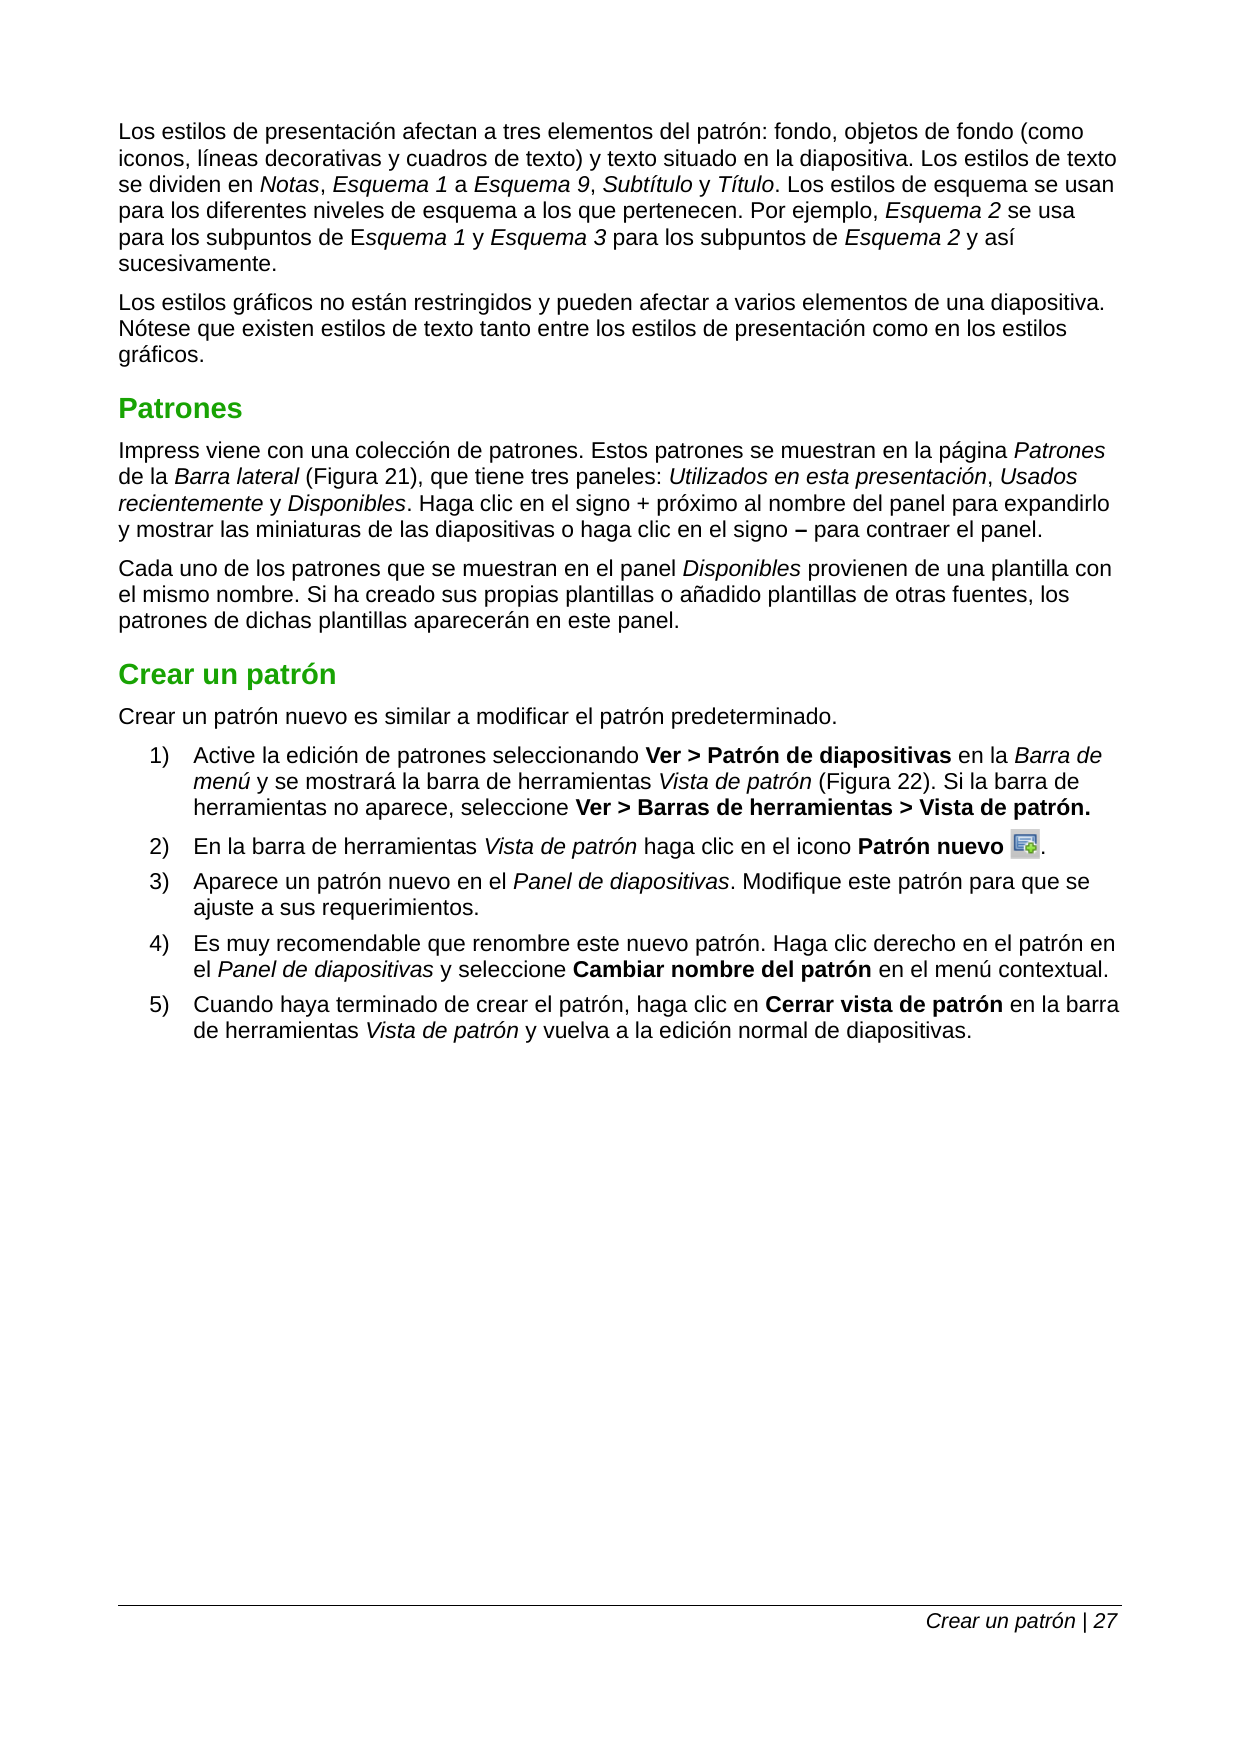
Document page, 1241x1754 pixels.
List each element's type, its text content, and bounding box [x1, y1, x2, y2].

subtitle Patrones [118, 391, 1122, 425]
list Aparece un patrón nuevo en el Panel de diapositivas. Modifique este patrón para que se ajuste a sus requerimientos. [169, 868, 1122, 921]
text Los estilos gráficos no están restringidos y pueden afectar a varios elementos de una diapositiva. Nótese que existen estilos de texto tanto entre los estilos de presentación como en los estilos gráficos. [118, 289, 1122, 368]
list Active la edición de patrones seleccionando Ver > Patrón de diapositivas en la Barra de menú y se mostrará la barra de herramientas Vista de patrón (Figura 22). Si la barra de herramientas no aparece, seleccione Ver > Barras de herramientas > Vista de patrón. [169, 742, 1122, 821]
text Impress viene con una colección de patrones. Estos patrones se muestran en la página Patrones de la Barra lateral (Figura 21), que tiene tres paneles: Utilizados en esta presentación, Usados recientemente y Disponibles. Haga clic en el signo + próximo al nombre del panel para expandirlo y mostrar las miniaturas de las diapositivas o haga clic en el signo – para contraer el panel. [118, 437, 1122, 542]
list . [1040, 829, 1122, 859]
text Cada uno de los patrones que se muestran en el panel Disponibles provienen de una plantilla con el mismo nombre. Si ha creado sus propias plantillas o añadido plantillas de otras fuentes, los patrones de dichas plantillas aparecerán en este panel. [118, 555, 1122, 634]
text Los estilos de presentación afectan a tres elementos del patrón: fondo, objetos de fondo (como iconos, líneas decorativas y cuadros de texto) y texto situado en la diapositiva. Los estilos de texto se dividen en Notas, Esquema 1 a Esquema 9, Subtítulo y Título. Los estilos de esquema se usan para los diferentes niveles de esquema a los que pertenecen. Por ejemplo, Esquema 2 se usa para los subpuntos de Esquema 1 y Esquema 3 para los subpuntos de Esquema 2 y así sucesivamente. [118, 118, 1122, 276]
subtitle Crear un patrón [118, 657, 1122, 691]
list En la barra de herramientas Vista de patrón haga clic en el icono Patrón nuevo [169, 829, 1010, 859]
list Es muy recomendable que renombre este nuevo patrón. Haga clic derecho en el patrón en el Panel de diapositivas y seleccione Cambiar nombre del patrón en el menú contextual. [169, 929, 1122, 982]
list Cuando haya terminado de crear el patrón, haga clic en Cerrar vista de patrón en la barra de herramientas Vista de patrón y vuelva a la edición normal de diapositivas. [169, 991, 1122, 1044]
text Crear un patrón nuevo es similar a modificar el patrón predeterminado. [118, 703, 1122, 729]
picture [1010, 829, 1040, 859]
